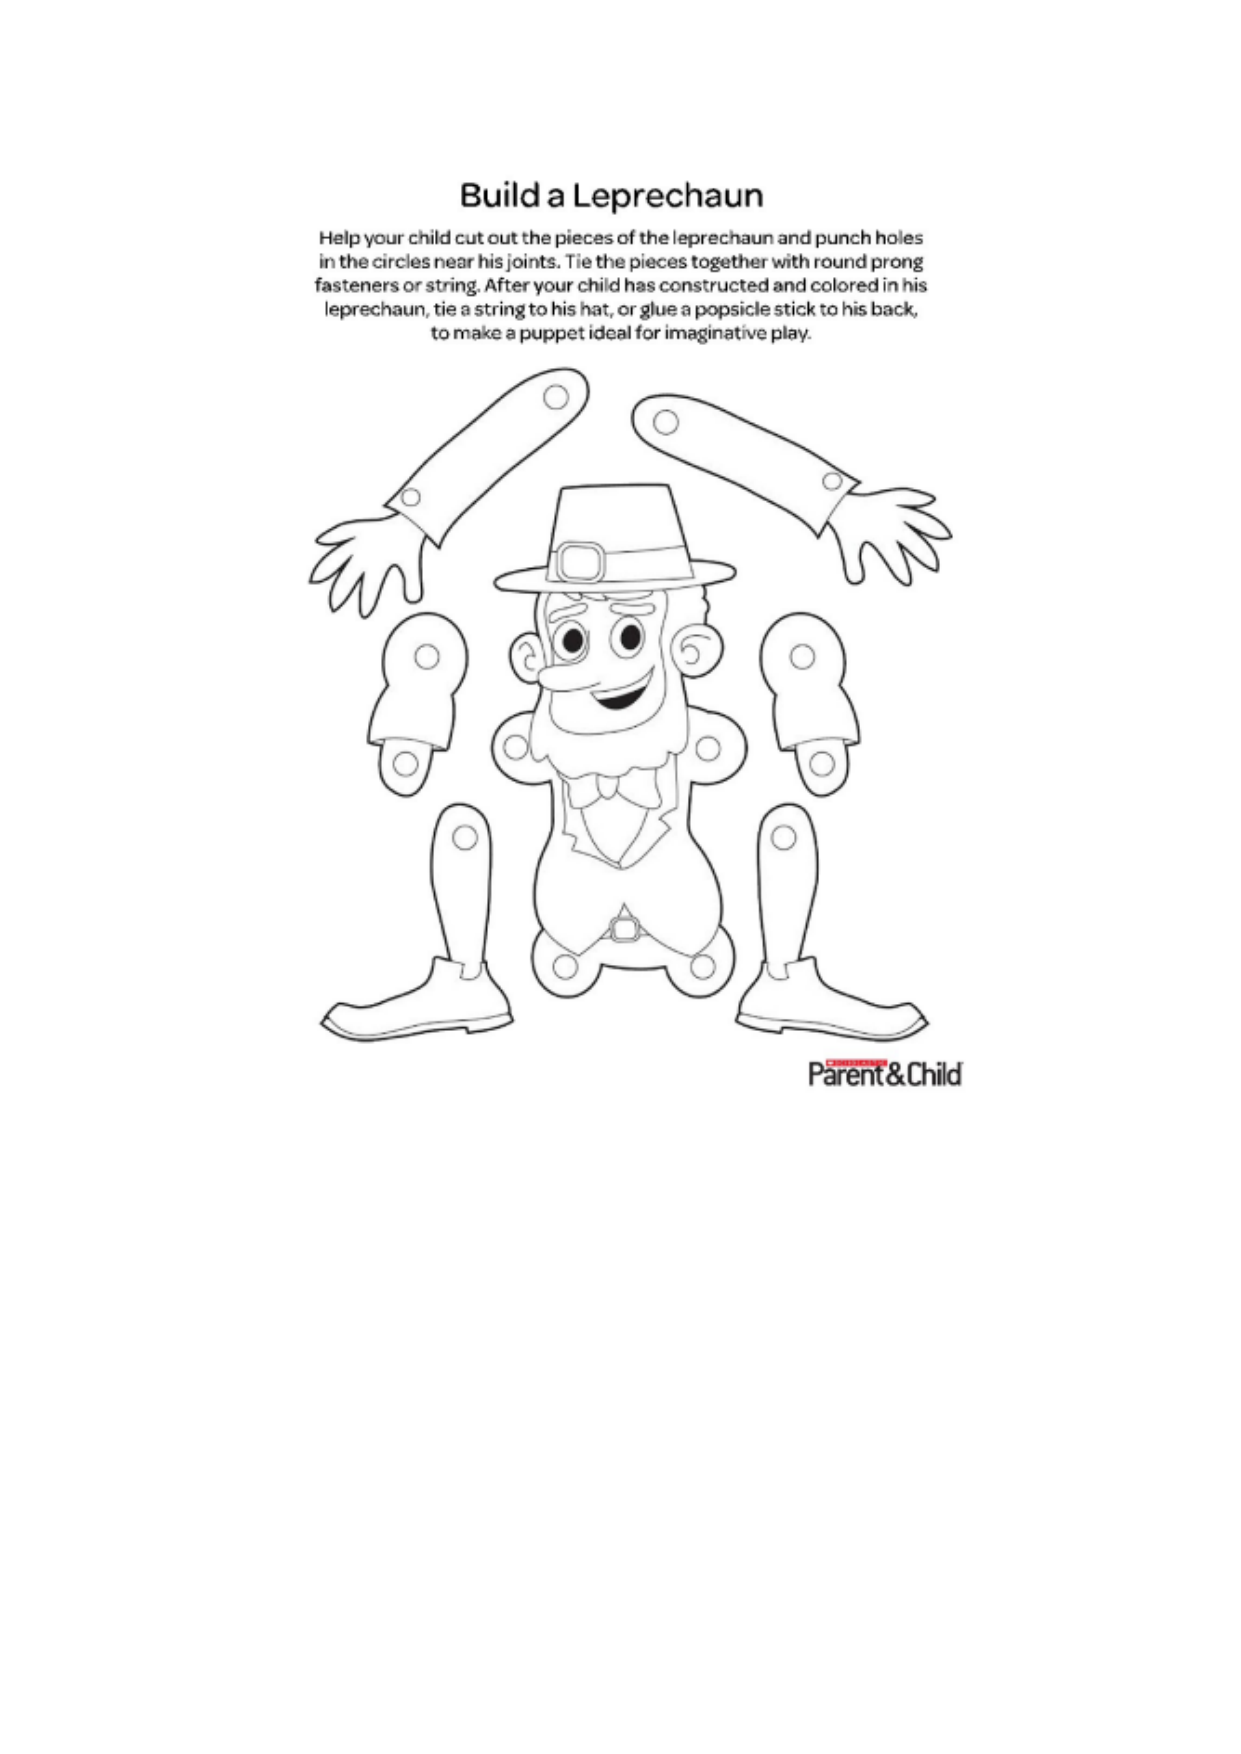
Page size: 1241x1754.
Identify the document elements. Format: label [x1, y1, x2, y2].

picture [248, 146, 992, 1109]
